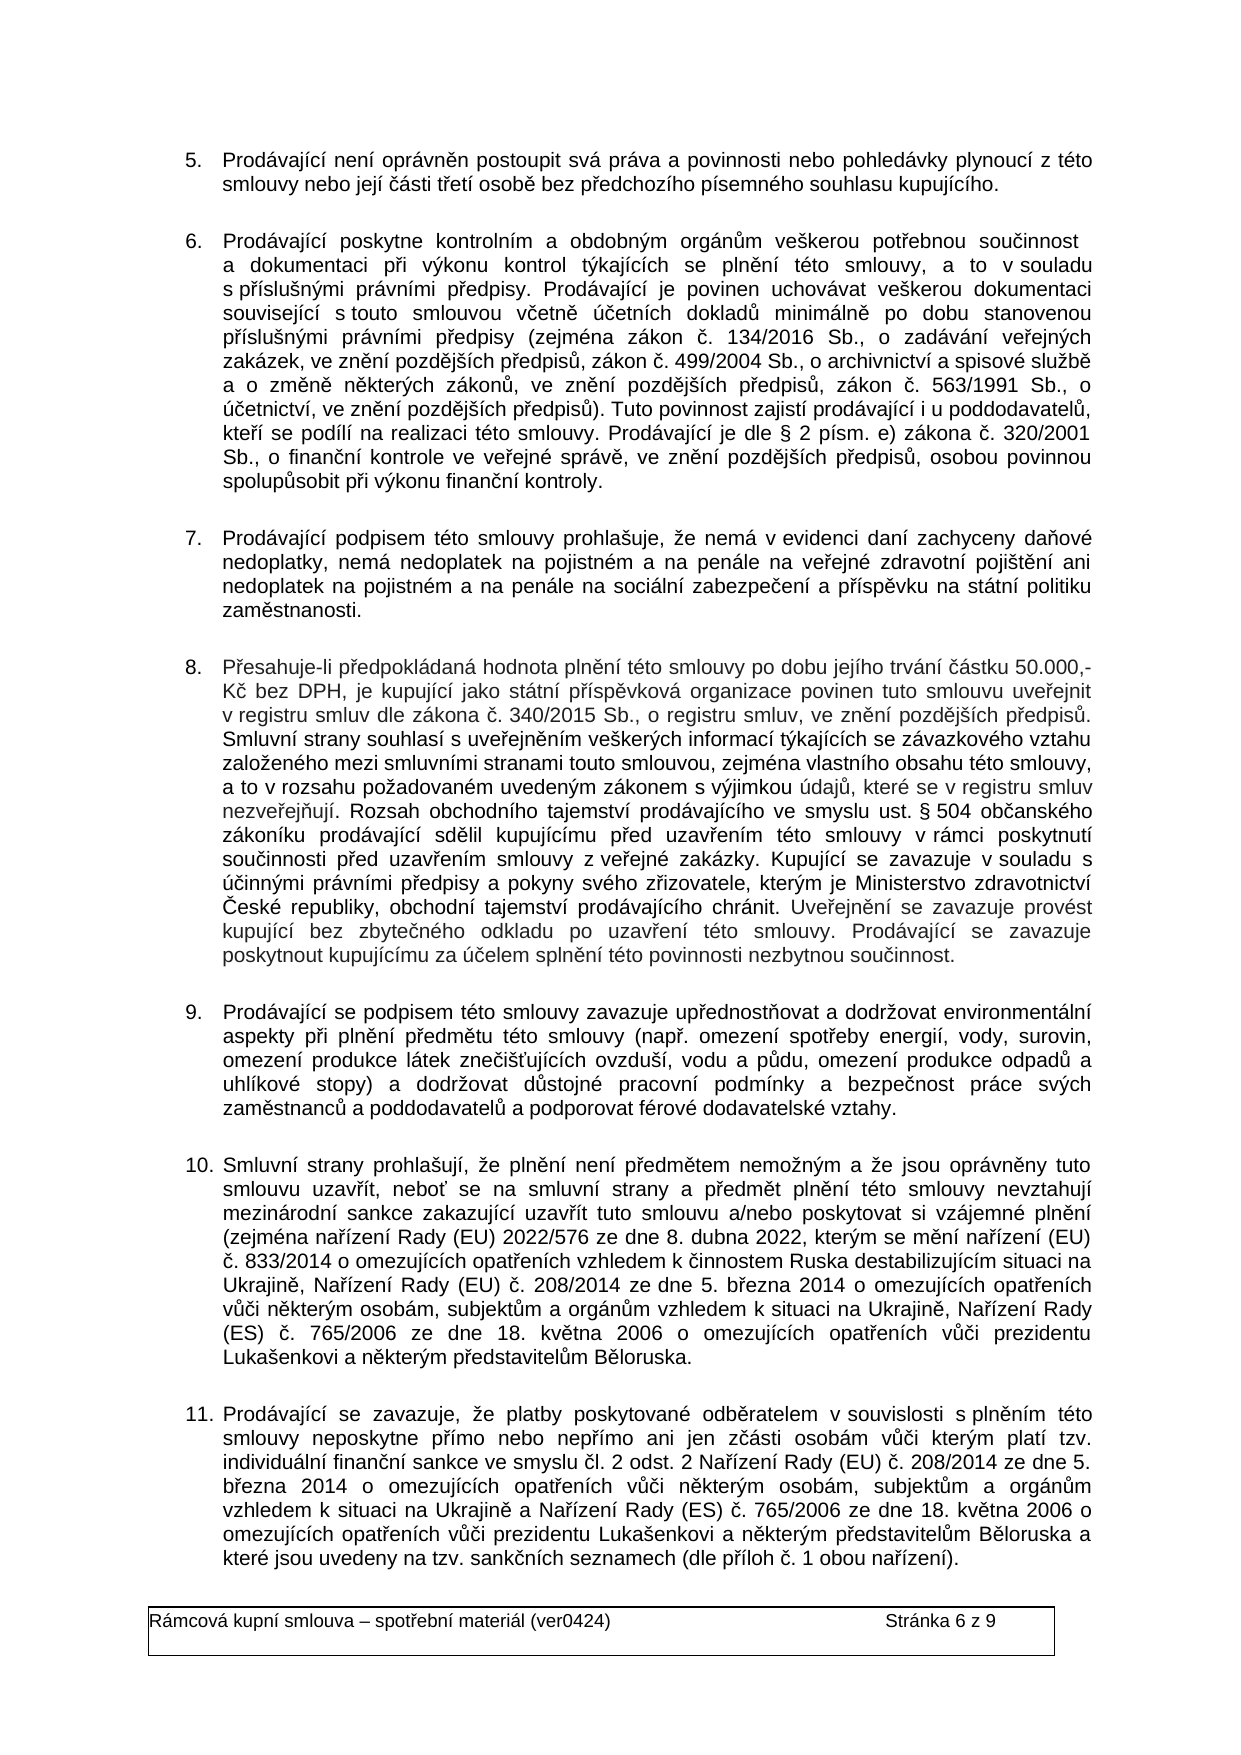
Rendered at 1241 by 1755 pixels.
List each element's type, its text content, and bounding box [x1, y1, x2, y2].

list Prodávající se podpisem této smlouvy zavazuje upřednostňovat a dodržovat environmentální aspekty při plnění předmětu této smlouvy (např. omezení spotřeby energií, vody, surovin, omezení produkce látek znečišťujících ovzduší, vodu a půdu, omezení produkce odpadů a uhlíkové stopy) a dodržovat důstojné pracovní podmínky a bezpečnost práce svých zaměstnanců a poddodavatelů a podporovat férové dodavatelské vztahy. [185, 1000, 1093, 1119]
list Smluvní strany prohlašují, že plnění není předmětem nemožným a že jsou oprávněny tuto smlouvu uzavřít, neboť se na smluvní strany a předmět plnění této smlouvy nevztahují mezinárodní sankce zakazující uzavřít tuto smlouvu a/nebo poskytovat si vzájemné plnění (zejména nařízení Rady (EU) 2022/576 ze dne 8. dubna 2022, kterým se mění nařízení (EU) č. 833/2014 o omezujících opatřeních vzhledem k činnostem Ruska destabilizujícím situaci na Ukrajině, Nařízení Rady (EU) č. 208/2014 ze dne 5. března 2014 o omezujících opatřeních vůči některým osobám, subjektům a orgánům vzhledem k situaci na Ukrajině, Nařízení Rady (ES) č. 765/2006 ze dne 18. května 2006 o omezujících opatřeních vůči prezidentu Lukašenkovi a některým představitelům Běloruska. [185, 1153, 1093, 1368]
list Prodávající není oprávněn postoupit svá práva a povinnosti nebo pohledávky plynoucí z této smlouvy nebo její části třetí osobě bez předchozího písemného souhlasu kupujícího. [185, 148, 1093, 196]
list Prodávající podpisem této smlouvy prohlašuje, že nemá v evidenci daní zachyceny daňové nedoplatky, nemá nedoplatek na pojistném a na penále na veřejné zdravotní pojištění ani nedoplatek na pojistném a na penále na sociální zabezpečení a příspěvku na státní politiku zaměstnanosti. [185, 526, 1093, 622]
list Prodávající poskytne kontrolním a obdobným orgánům veškerou potřebnou součinnost a dokumentaci při výkonu kontrol týkajících se plnění této smlouvy, a to v souladu s příslušnými právními předpisy. Prodávající je povinen uchovávat veškerou dokumentaci související s touto smlouvou včetně účetních dokladů minimálně po dobu stanovenou příslušnými právními předpisy (zejména zákon č. 134/2016 Sb., o zadávání veřejných zakázek, ve znění pozdějších předpisů, zákon č. 499/2004 Sb., o archivnictví a spisové službě a o změně některých zákonů, ve znění pozdějších předpisů, zákon č. 563/1991 Sb., o účetnictví, ve znění pozdějších předpisů). Tuto povinnost zajistí prodávající i u poddodavatelů, kteří se podílí na realizaci této smlouvy. Prodávající je dle § 2 písm. e) zákona č. 320/2001 Sb., o finanční kontrole ve veřejné správě, ve znění pozdějších předpisů, osobou povinnou spolupůsobit při výkonu finanční kontroly. [185, 229, 1093, 492]
list Prodávající se zavazuje, že platby poskytované odběratelem v souvislosti s plněním této smlouvy neposkytne přímo nebo nepřímo ani jen zčásti osobám vůči kterým platí tzv. individuální finanční sankce ve smyslu čl. 2 odst. 2 Nařízení Rady (EU) č. 208/2014 ze dne 5. března 2014 o omezujících opatřeních vůči některým osobám, subjektům a orgánům vzhledem k situaci na Ukrajině a Nařízení Rady (ES) č. 765/2006 ze dne 18. května 2006 o omezujících opatřeních vůči prezidentu Lukašenkovi a některým představitelům Běloruska a které jsou uvedeny na tzv. sankčních seznamech (dle příloh č. 1 obou nařízení). [185, 1402, 1093, 1569]
list Přesahuje-li předpokládaná hodnota plnění této smlouvy po dobu jejího trvání částku 50.000,- Kč bez DPH, je kupující jako státní příspěvková organizace povinen tuto smlouvu uveřejnit v registru smluv dle zákona č. 340/2015 Sb., o registru smluv, ve znění pozdějších předpisů. Smluvní strany souhlasí s uveřejněním veškerých informací týkajících se závazkového vztahu založeného mezi smluvními stranami touto smlouvou, zejména vlastního obsahu této smlouvy, a to v rozsahu požadovaném uvedeným zákonem s výjimkou údajů, které se v registru smluv nezveřejňují. Rozsah obchodního tajemství prodávajícího ve smyslu ust. § 504 občanského zákoníku prodávající sdělil kupujícímu před uzavřením této smlouvy v rámci poskytnutí součinnosti před uzavřením smlouvy z veřejné zakázky. Kupující se zavazuje v souladu s účinnými právními předpisy a pokyny svého zřizovatele, kterým je Ministerstvo zdravotnictví České republiky, obchodní tajemství prodávajícího chránit. Uveřejnění se zavazuje provést kupující bez zbytečného odkladu po uzavření této smlouvy. Prodávající se zavazuje poskytnout kupujícímu za účelem splnění této povinnosti nezbytnou součinnost. [185, 655, 1093, 966]
